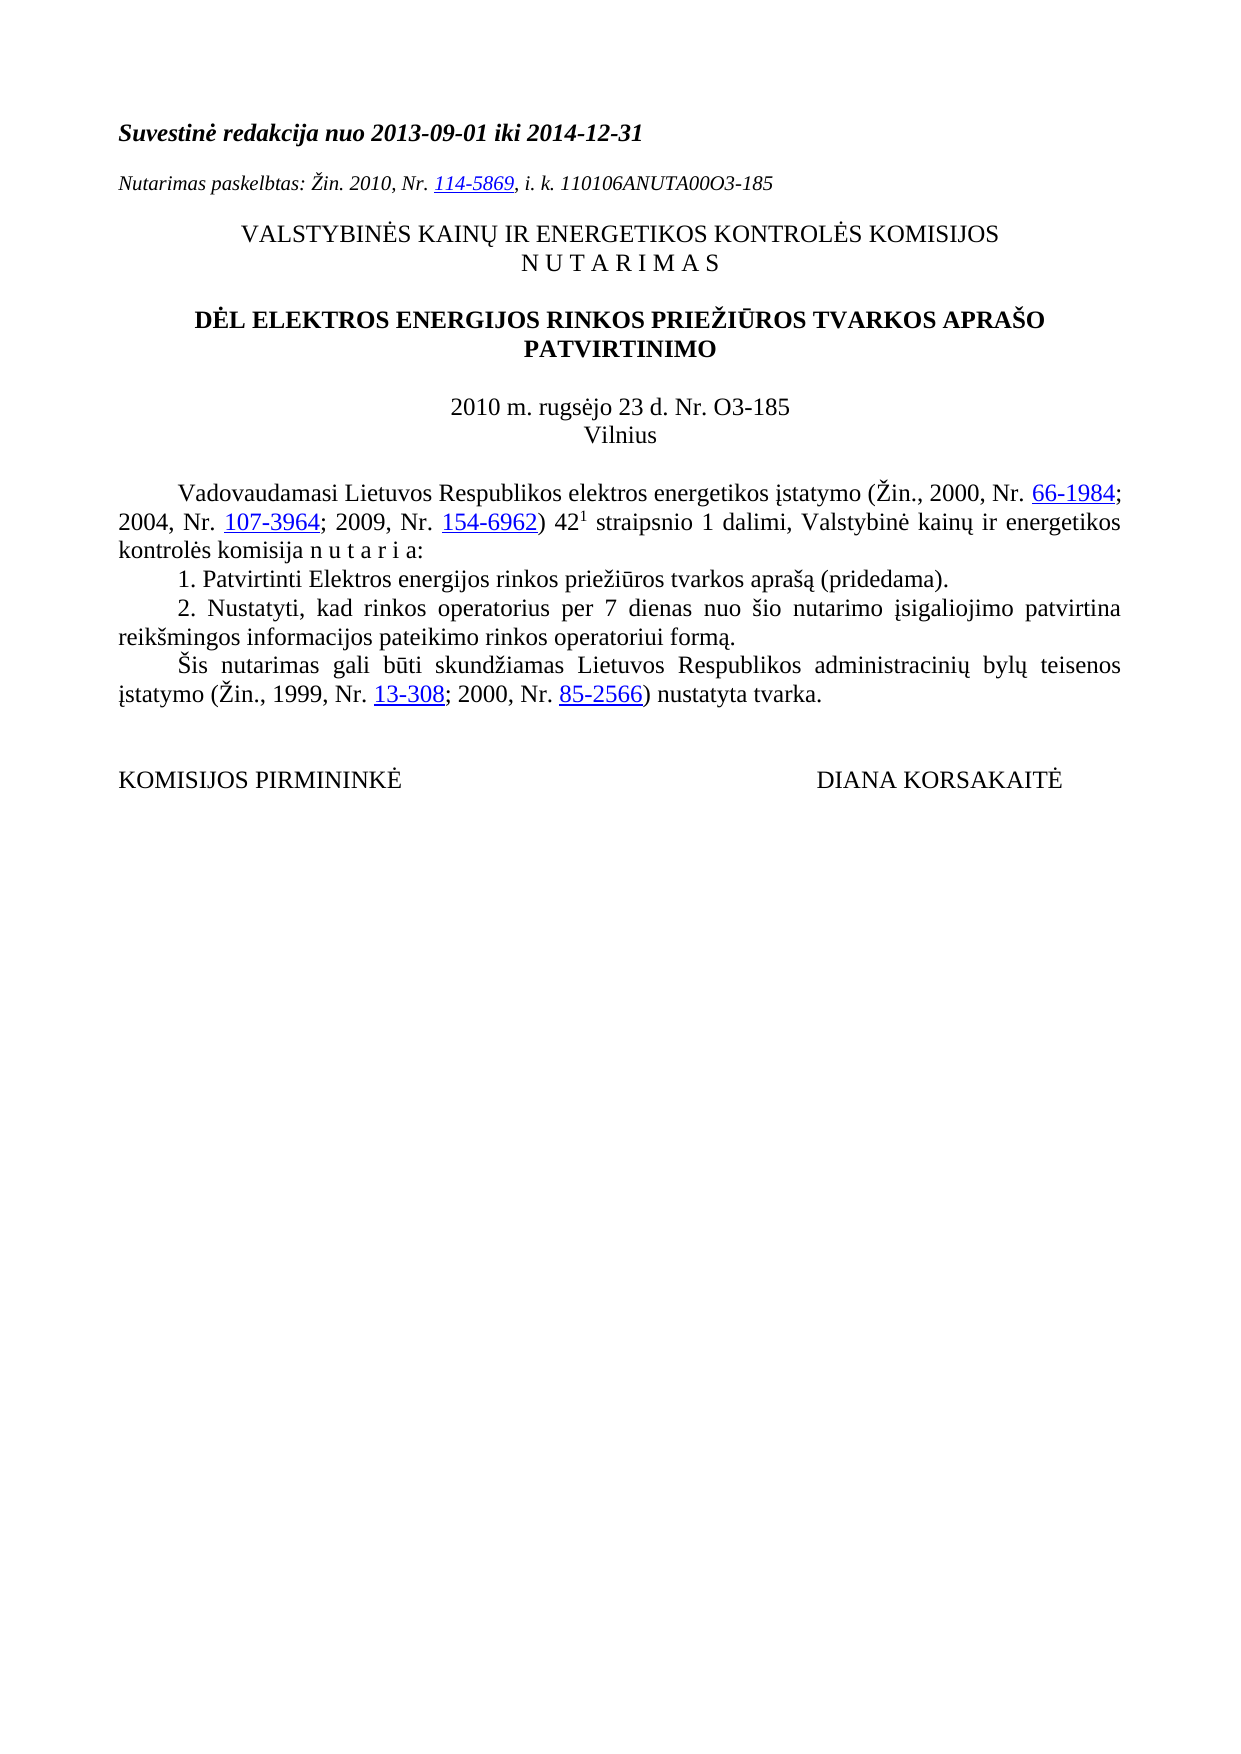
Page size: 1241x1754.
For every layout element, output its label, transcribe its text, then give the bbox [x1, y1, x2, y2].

text NUTARIMAS [118, 248, 1122, 277]
text 2010 m. rugsėjo 23 d. Nr. O3-185 [118, 392, 1122, 420]
text Suvestinė redakcija nuo 2013-09-01 iki 2014-12-31 [118, 118, 1122, 147]
text Šis nutarimas gali būti skundžiamas Lietuvos Respublikos administracinių bylų teisenos įstatymo (Žin., 1999, Nr. 13-308; 2000, Nr. 85-2566) nustatyta tvarka. [118, 650, 1122, 708]
text Vilnius [118, 420, 1122, 449]
text Komisijos pirmininkė Diana Korsakaitė [118, 765, 1122, 794]
text Nutarimas paskelbtas: Žin. 2010, Nr. 114-5869, i. k. 110106ANUTA00O3-185 [118, 171, 1122, 195]
text DĖL ELEKTROS ENERGIJOS RINKOS PRIEŽIŪROS TVARKOS APRAŠO PATVIRTINIMO [118, 305, 1122, 363]
text VALSTYBINĖS KAINŲ IR ENERGETIKOS KONTROLĖS KOMISIJOS [118, 219, 1122, 248]
text 2. Nustatyti, kad rinkos operatorius per 7 dienas nuo šio nutarimo įsigaliojimo patvirtina reikšmingos informacijos pateikimo rinkos operatoriui formą. [118, 593, 1122, 650]
text 1. Patvirtinti Elektros energijos rinkos priežiūros tvarkos aprašą (pridedama). [118, 564, 1122, 593]
text Vadovaudamasi Lietuvos Respublikos elektros energetikos įstatymo (Žin., 2000, Nr. 66-1984; 2004, Nr. 107-3964; 2009, Nr. 154-6962) 421 straipsnio 1 dalimi, Valstybinė kainų ir energetikos kontrolės komisija nutaria: [118, 478, 1122, 564]
